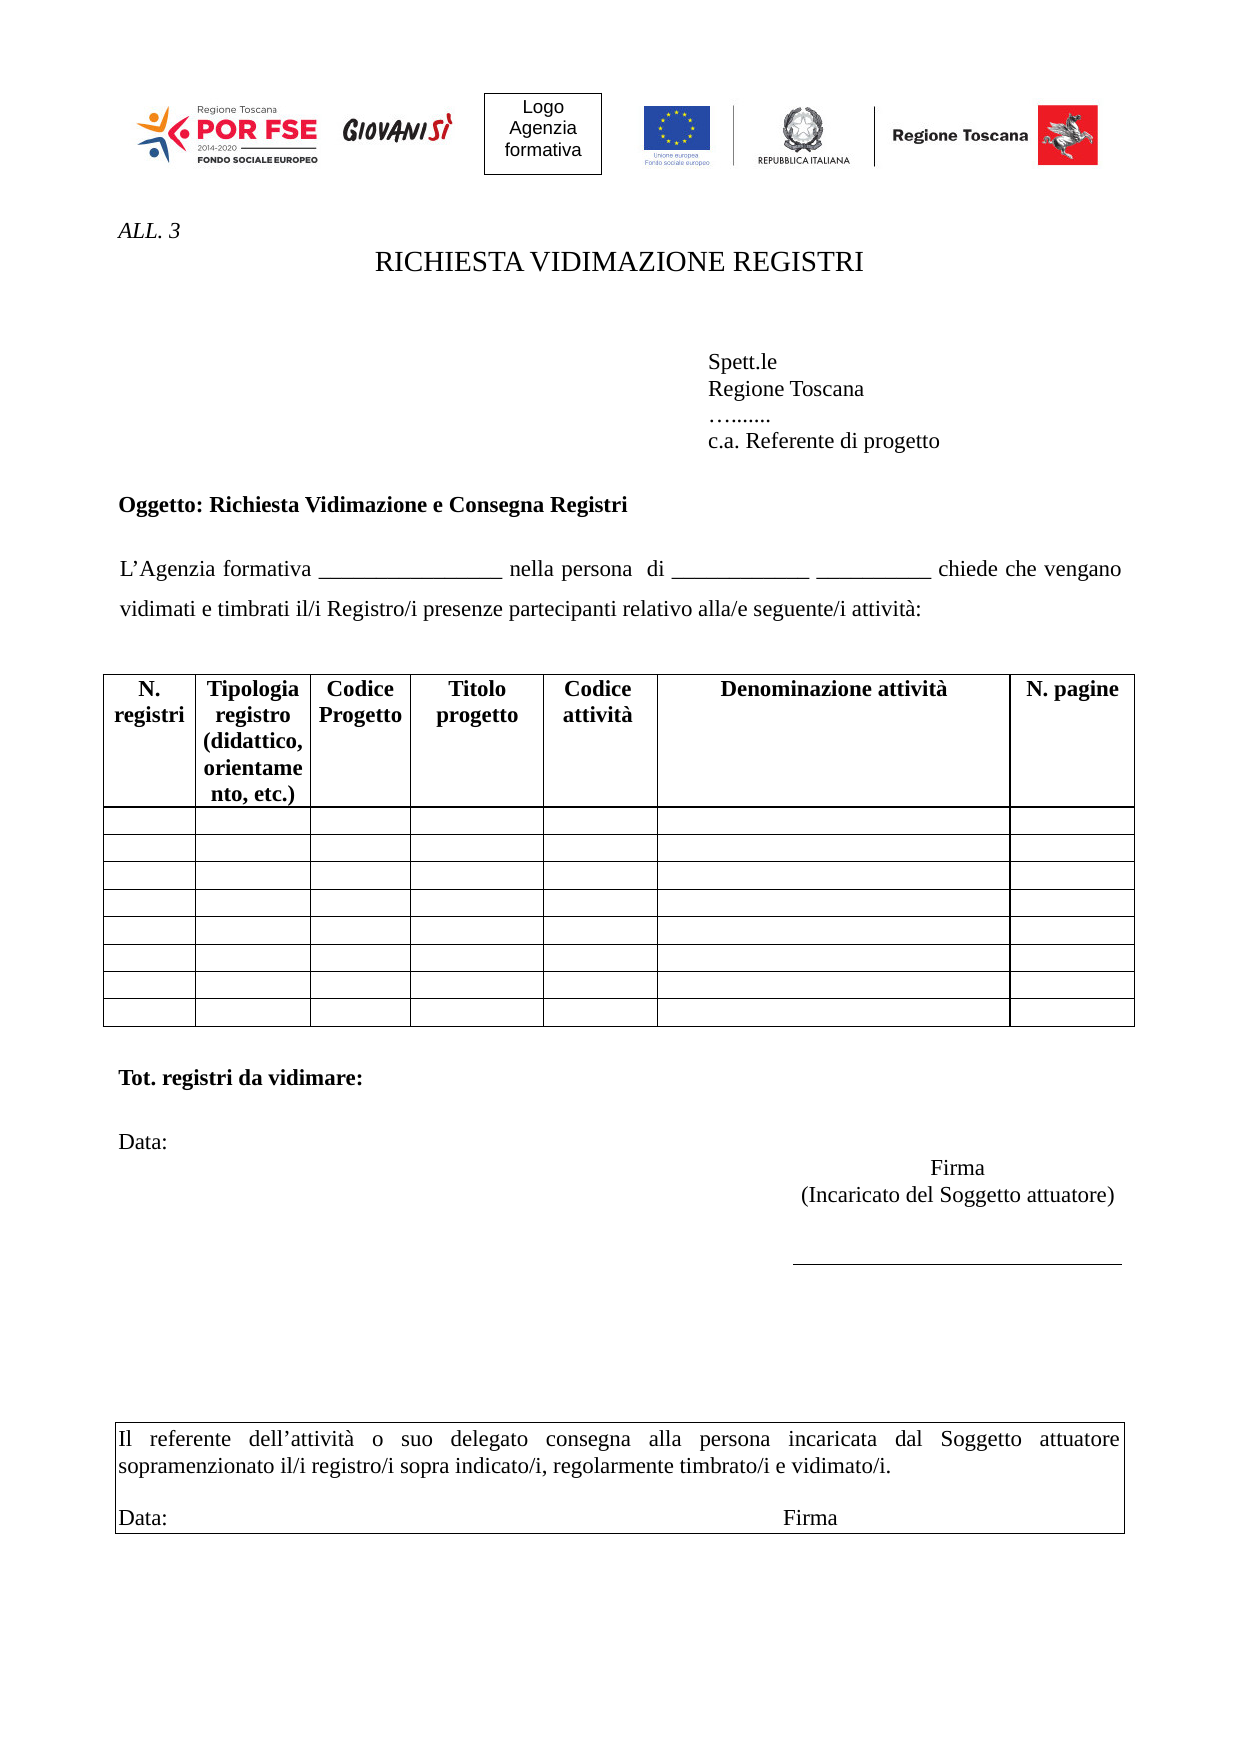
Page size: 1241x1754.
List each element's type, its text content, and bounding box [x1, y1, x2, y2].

table_cell [196, 890, 310, 916]
table_cell [544, 945, 657, 971]
table_cell [196, 972, 310, 998]
subtitle Regione Toscana [708, 375, 1122, 401]
table_header Tipologia registro (didattico, orientamento, etc.) [196, 675, 310, 806]
table_cell [196, 808, 310, 834]
picture [120, 82, 1117, 197]
table_header Titolo progetto [411, 675, 543, 806]
table_cell [1011, 999, 1134, 1026]
subtitle Tot. registri da vidimare: [118, 1064, 1122, 1091]
table_cell [544, 862, 657, 889]
table_cell [658, 972, 1009, 998]
table_cell [544, 890, 657, 916]
table_cell [658, 890, 1009, 916]
table_cell [544, 917, 657, 943]
table_cell [196, 945, 310, 971]
table_cell [658, 999, 1009, 1026]
text Il referente dell’attività o suo delegato consegna alla persona incaricata dal Soggetto attuatore sopramenzionato il/i registro/i sopra indicato/i, regolarmente timbrato/i e vidimato/i. [116, 1423, 1124, 1478]
table_cell [311, 972, 410, 998]
table_cell [104, 945, 195, 971]
table_cell [1011, 862, 1134, 889]
table_cell [658, 835, 1009, 861]
text Firma [793, 1154, 1122, 1181]
subtitle [485, 94, 601, 174]
table_cell [411, 945, 543, 971]
table_header Codice Progetto [311, 675, 410, 806]
table_cell [196, 835, 310, 861]
subtitle Spett.le [708, 348, 1122, 375]
table_cell [196, 917, 310, 943]
table_cell [544, 835, 657, 861]
table_cell [104, 890, 195, 916]
table_cell [658, 917, 1009, 943]
table_cell [411, 808, 543, 834]
table_cell [196, 862, 310, 889]
table_cell [104, 972, 195, 998]
table_cell [311, 890, 410, 916]
table_cell [411, 917, 543, 943]
table_cell [1011, 808, 1134, 834]
text Agenzia formativa [487, 117, 599, 160]
table_cell [658, 808, 1009, 834]
subtitle …....... [708, 401, 1122, 427]
table_cell [311, 835, 410, 861]
table_cell [196, 999, 310, 1026]
table_cell [411, 835, 543, 861]
table_cell [104, 862, 195, 889]
text Data: [118, 1128, 1122, 1154]
table_header N. registri [104, 675, 195, 806]
table_cell [104, 917, 195, 943]
subtitle Oggetto: Richiesta Vidimazione e Consegna Registri [118, 491, 1122, 518]
subtitle L’Agenzia formativa ________________ nella persona di ____________ __________ chiede che vengano vidimati e timbrati il/i Registro/i presenze partecipanti relativo alla/e seguente/i attività: [119, 555, 1122, 621]
table_cell [311, 808, 410, 834]
table_cell [658, 945, 1009, 971]
table_header Denominazione attività [658, 675, 1009, 806]
subtitle RICHIESTA VIDIMAZIONE REGISTRI [117, 244, 1122, 277]
table_cell [104, 835, 195, 861]
table_cell [311, 945, 410, 971]
table_cell [104, 808, 195, 834]
table_cell [1011, 917, 1134, 943]
table_cell [311, 862, 410, 889]
table_cell [311, 917, 410, 943]
table_cell [1011, 890, 1134, 916]
table_cell [311, 999, 410, 1026]
table_cell [411, 999, 543, 1026]
table_header N. pagine (ciascuno) [1011, 675, 1134, 806]
table_cell [544, 808, 657, 834]
text Logo [487, 96, 599, 117]
table_cell [544, 999, 657, 1026]
table_cell [411, 972, 543, 998]
subtitle c.a. Referente di progetto [708, 427, 1122, 454]
table_header Codice attività [544, 675, 657, 806]
text Data: Firma [116, 1501, 1124, 1533]
table_cell [1011, 835, 1134, 861]
table_cell [658, 862, 1009, 889]
table_cell [104, 999, 195, 1026]
table_cell [411, 890, 543, 916]
table_cell [411, 862, 543, 889]
table_cell [1011, 945, 1134, 971]
table_cell [544, 972, 657, 998]
table_cell [1011, 972, 1134, 998]
text (Incaricato del Soggetto attuatore) [793, 1181, 1122, 1207]
